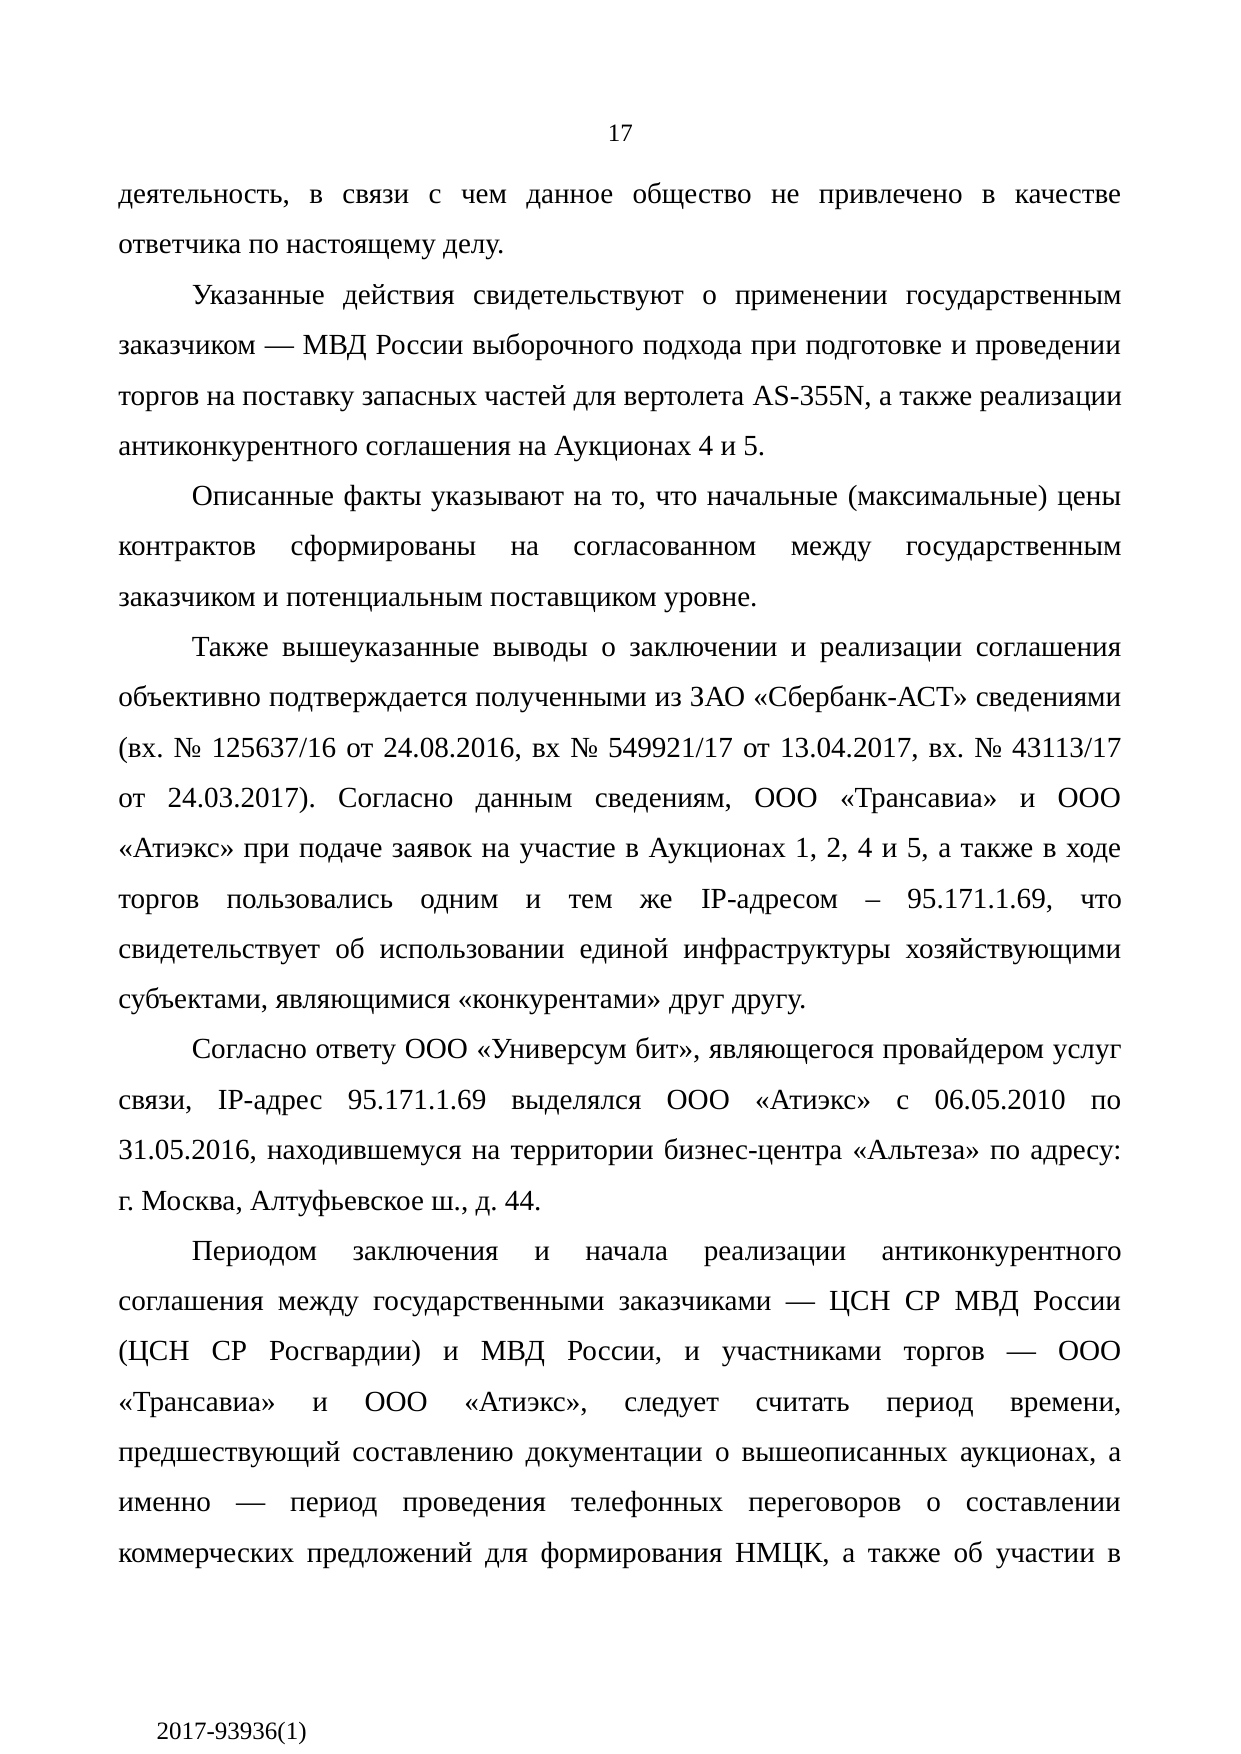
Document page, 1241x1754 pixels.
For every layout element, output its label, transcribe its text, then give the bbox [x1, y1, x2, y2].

text Периодом заключения и начала реализации антиконкурентного соглашения между государственными заказчиками — ЦСН СР МВД России (ЦСН СР Росгвардии) и МВД России, и участниками торгов — ООО «Трансавиа» и ООО «Атиэкс», следует считать период времени, предшествующий составлению документации о вышеописанных аукционах, а именно — период проведения телефонных переговоров о составлении коммерческих предложений для формирования НМЦК, а также об участии в [118, 1233, 1122, 1568]
text Описанные факты указывают на то, что начальные (максимальные) цены контрактов сформированы на согласованном между государственным заказчиком и потенциальным поставщиком уровне. [118, 478, 1122, 612]
text Указанные действия свидетельствуют о применении государственным заказчиком — МВД России выборочного подхода при подготовке и проведении торгов на поставку запасных частей для вертолета AS-355N, а также реализации антиконкурентного соглашения на Аукционах 4 и 5. [118, 277, 1122, 461]
text Согласно ответу ООО «Универсум бит», являющегося провайдером услуг связи, IP-адрес 95.171.1.69 выделялся ООО «Атиэкс» с 06.05.2010 по 31.05.2016, находившемуся на территории бизнес-центра «Альтеза» по адресу: г. Москва, Алтуфьевское ш., д. 44. [118, 1032, 1122, 1216]
text деятельность, в связи с чем данное общество не привлечено в качестве ответчика по настоящему делу. [118, 176, 1122, 260]
text Также вышеуказанные выводы о заключении и реализации соглашения объективно подтверждается полученными из ЗАО «Сбербанк-АСТ» сведениями (вх. № 125637/16 от 24.08.2016, вх № 549921/17 от 13.04.2017, вх. № 43113/17 от 24.03.2017). Согласно данным сведениям, ООО «Трансавиа» и ООО «Атиэкс» при подаче заявок на участие в Аукционах 1, 2, 4 и 5, а также в ходе торгов пользовались одним и тем же IP-адресом – 95.171.1.69, что свидетельствует об использовании единой инфраструктуры хозяйствующими субъектами, являющимися «конкурентами» друг другу. [118, 629, 1122, 1015]
